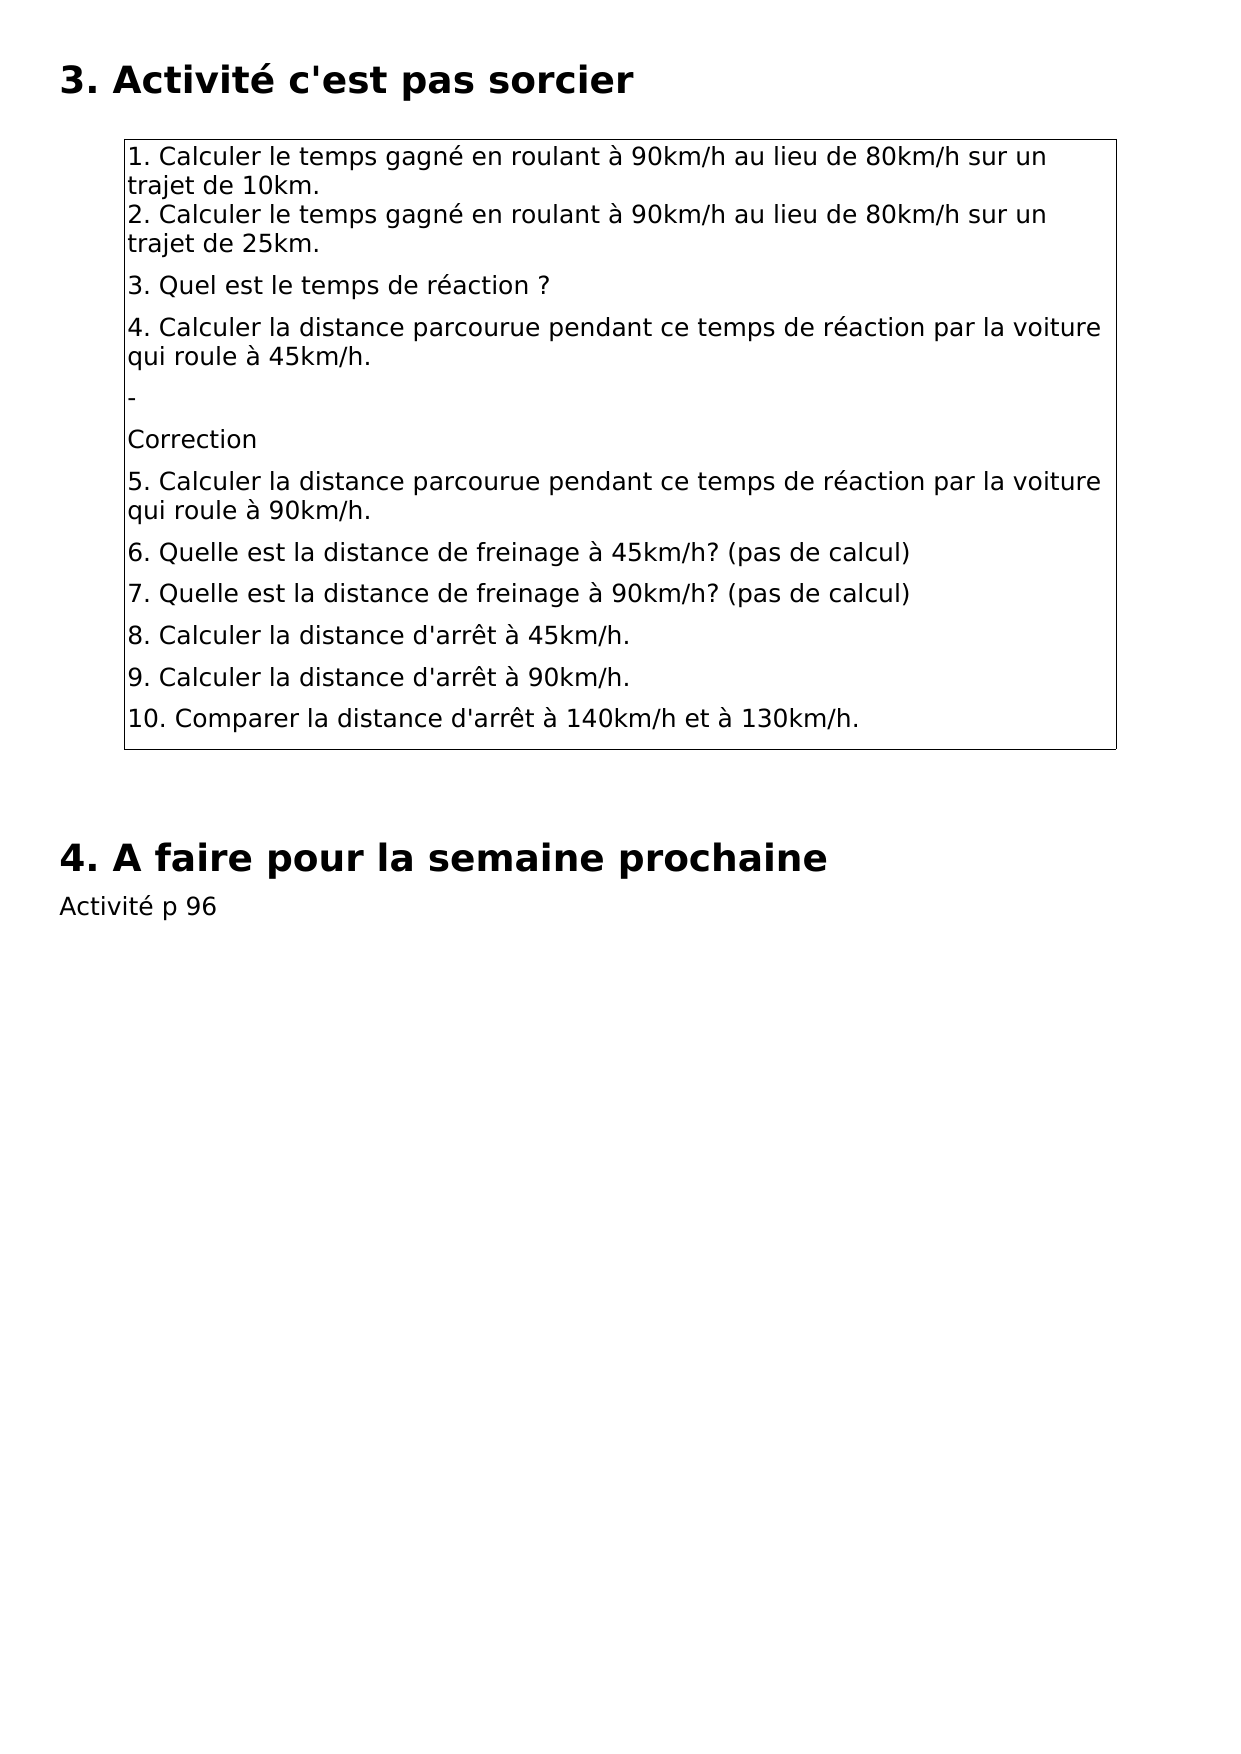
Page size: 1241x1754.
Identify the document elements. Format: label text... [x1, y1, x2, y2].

subtitle 4. A faire pour la semaine prochaine [59, 836, 1181, 880]
subtitle 3. Activité c'est pas sorcier [59, 59, 1181, 103]
text Activité p 96 [59, 893, 1181, 922]
table_header 1. Calculer le temps gagné en roulant à 90km/h au lieu de 80km/h sur un trajet de 10km. 2. Calculer le temps gagné en roulant à 90km/h au lieu de 80km/h sur un trajet de 25km. 3. Quel est le temps de réaction ? 4. Calculer la distance parcourue pendant ce temps de réaction par la voiture qui roule à 45km/h. - Correction 5. Calculer la distance parcourue pendant ce temps de réaction par la voiture qui roule à 90km/h. 6. Quelle est la distance de freinage à 45km/h? (pas de calcul) 7. Quelle est la distance de freinage à 90km/h? (pas de calcul) 8. Calculer la distance d'arrêt à 45km/h. 9. Calculer la distance d'arrêt à 90km/h. 10. Comparer la distance d'arrêt à 140km/h et à 130km/h. [125, 140, 1116, 749]
